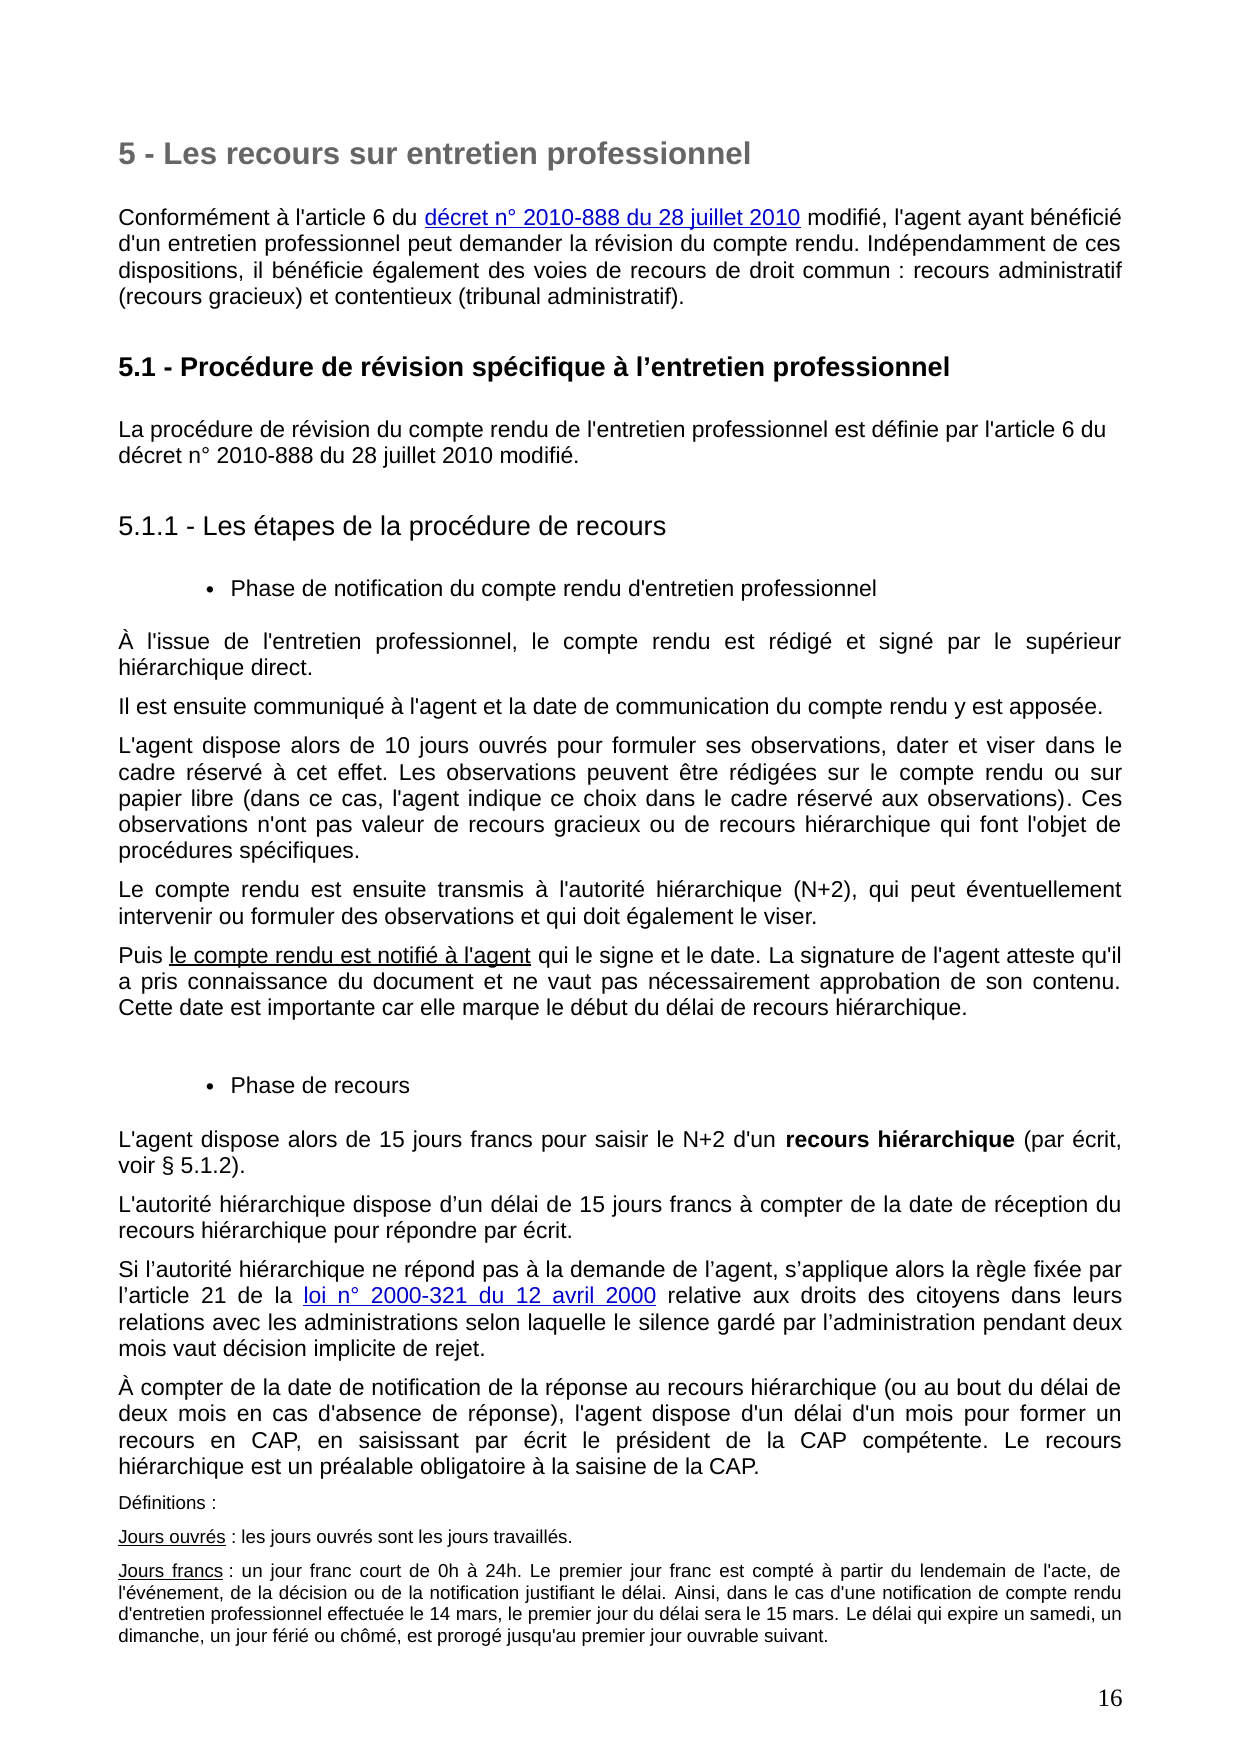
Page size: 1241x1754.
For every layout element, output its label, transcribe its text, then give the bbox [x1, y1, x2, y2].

text L'agent dispose alors de 15 jours francs pour saisir le N+2 d'un recours hiérarchique (par écrit, voir § 5.1.2). [118, 1126, 1122, 1178]
text Conformément à l'article 6 du décret n° 2010-888 du 28 juillet 2010 modifié, l'agent ayant bénéficié d'un entretien professionnel peut demander la révision du compte rendu. Indépendamment de ces dispositions, il bénéficie également des voies de recours de droit commun : recours administratif (recours gracieux) et contentieux (tribunal administratif). [118, 204, 1122, 309]
text L'agent dispose alors de 10 jours ouvrés pour formuler ses observations, dater et viser dans le cadre réservé à cet effet. Les observations peuvent être rédigées sur le compte rendu ou sur papier libre (dans ce cas, l'agent indique ce choix dans le cadre réservé aux observations). Ces observations n'ont pas valeur de recours gracieux ou de recours hiérarchique qui font l'objet de procédures spécifiques. [118, 732, 1122, 864]
text L'autorité hiérarchique dispose d’un délai de 15 jours francs à compter de la date de réception du recours hiérarchique pour répondre par écrit. [118, 1191, 1122, 1243]
text À l'issue de l'entretien professionnel, le compte rendu est rédigé et signé par le supérieur hiérarchique direct. [118, 628, 1122, 681]
text Si l’autorité hiérarchique ne répond pas à la demande de l’agent, s’applique alors la règle fixée par l’article 21 de la loi n° 2000-321 du 12 avril 2000 relative aux droits des citoyens dans leurs relations avec les administrations selon laquelle le silence gardé par l’administration pendant deux mois vaut décision implicite de rejet. [118, 1256, 1122, 1361]
text Il est ensuite communiqué à l'agent et la date de communication du compte rendu y est apposée. [118, 693, 1122, 719]
text Puis le compte rendu est notifié à l'agent qui le signe et le date. La signature de l'agent atteste qu'il a pris connaissance du document et ne vaut pas nécessairement approbation de son contenu. Cette date est importante car elle marque le début du délai de recours hiérarchique. [118, 942, 1122, 1021]
text À compter de la date de notification de la réponse au recours hiérarchique (ou au bout du délai de deux mois en cas d'absence de réponse), l'agent dispose d'un délai d'un mois pour former un recours en CAP, en saisissant par écrit le président de la CAP compétente. Le recours hiérarchique est un préalable obligatoire à la saisine de la CAP. [118, 1374, 1122, 1479]
text La procédure de révision du compte rendu de l'entretien professionnel est définie par l'article 6 du décret n° 2010-888 du 28 juillet 2010 modifié. [118, 416, 1122, 468]
subtitle 5.1.1 - Les étapes de la procédure de recours [118, 510, 1122, 541]
text Définitions : [118, 1492, 1122, 1513]
text Le compte rendu est ensuite transmis à l'autorité hiérarchique (N+2), qui peut éventuellement intervenir ou formuler des observations et qui doit également le viser. [118, 876, 1122, 929]
text Jours ouvrés : les jours ouvrés sont les jours travaillés. [118, 1526, 1122, 1547]
subtitle 5 - Les recours sur entretien professionnel [118, 135, 1122, 171]
text Jours francs : un jour franc court de 0h à 24h. Le premier jour franc est compté à partir du lendemain de l'acte, de l'événement, de la décision ou de la notification justifiant le délai. Ainsi, dans le cas d'une notification de compte rendu d'entretien professionnel effectuée le 14 mars, le premier jour du délai sera le 15 mars. Le délai qui expire un samedi, un dimanche, un jour férié ou chômé, est prorogé jusqu'au premier jour ouvrable suivant. [118, 1560, 1122, 1646]
subtitle 5.1 - Procédure de révision spécifique à l’entretien professionnel [118, 351, 1122, 382]
list Phase de notification du compte rendu d'entretien professionnel [207, 574, 1122, 601]
list Phase de recours [207, 1072, 1122, 1098]
